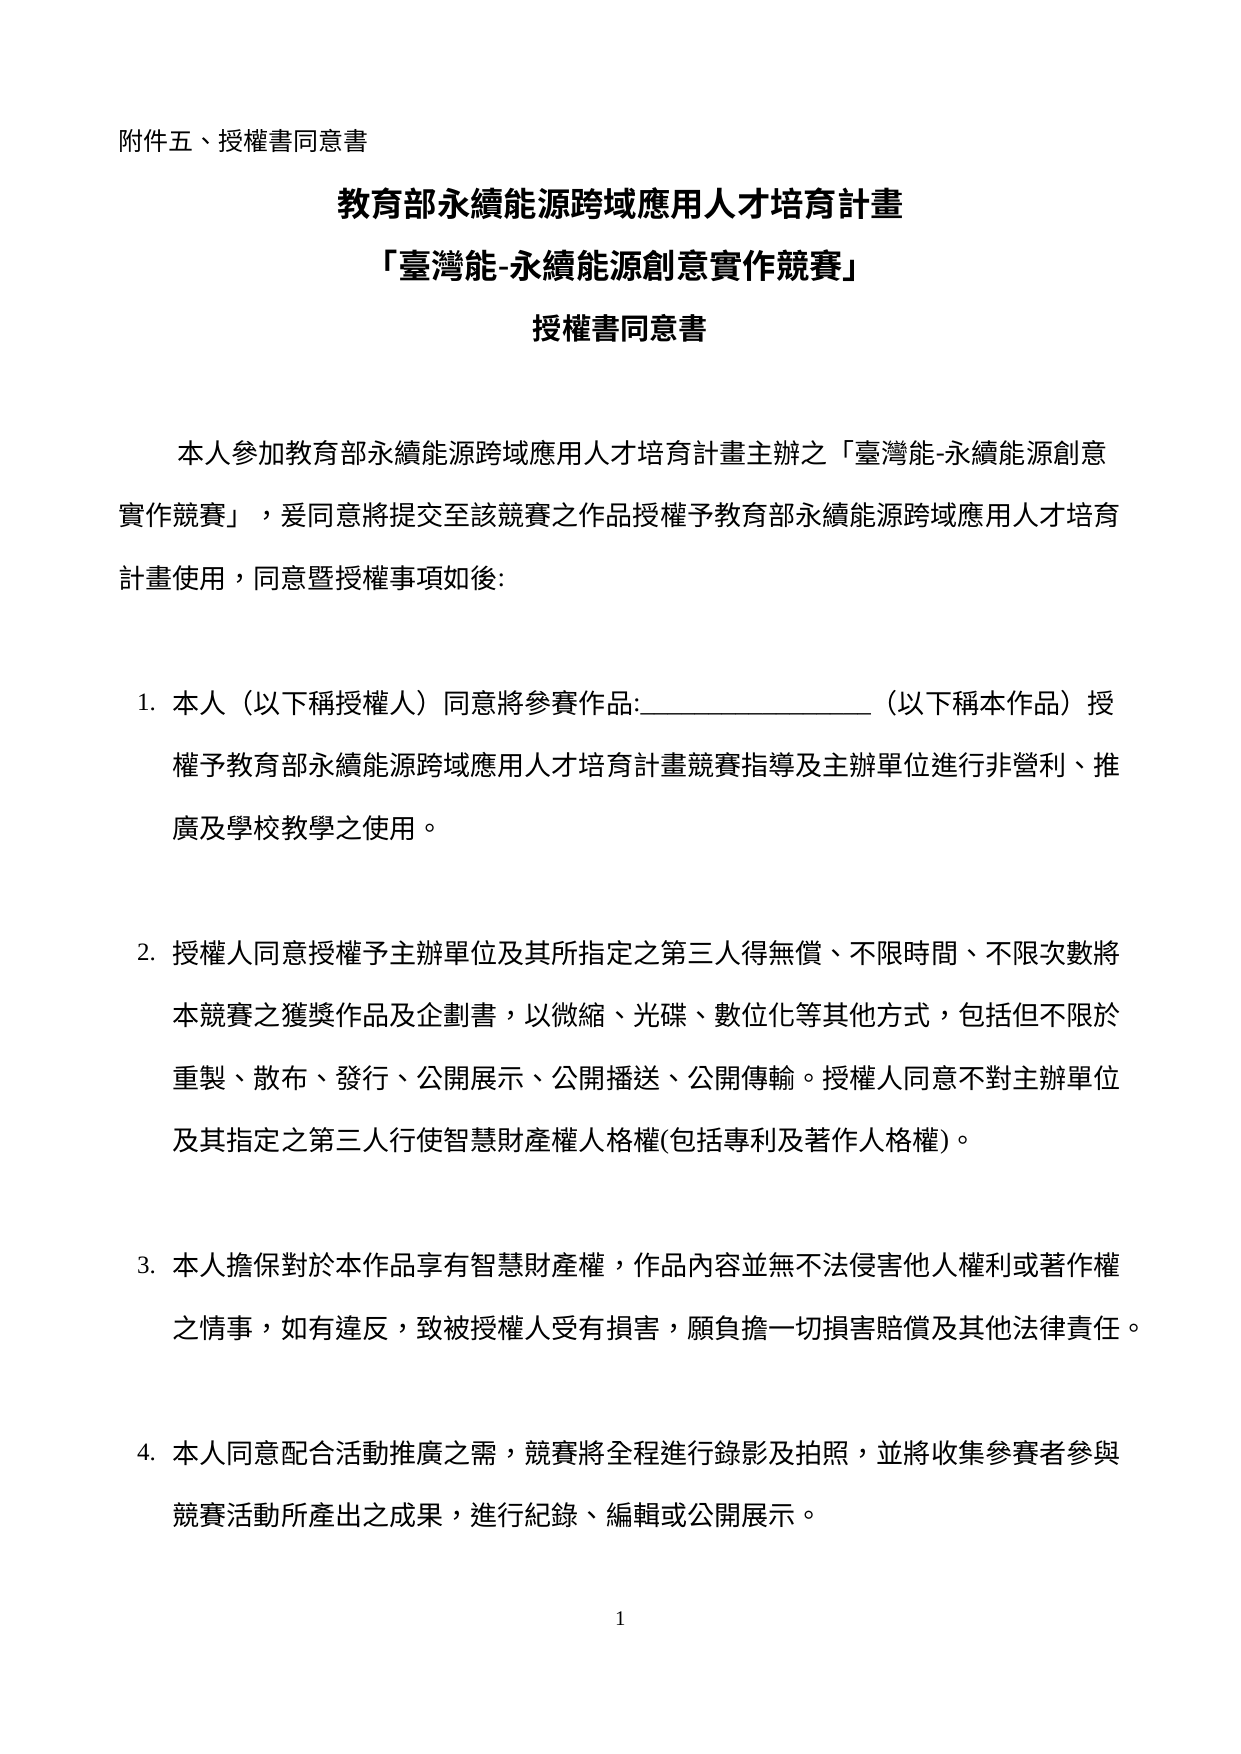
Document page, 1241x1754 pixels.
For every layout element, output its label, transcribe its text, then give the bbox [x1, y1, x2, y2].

text 「臺灣能-永續能源創意實作競賽」 [118, 222, 1122, 285]
list 本人（以下稱授權人）同意將參賽作品:_________________（以下稱本作品）授權予教育部永續能源跨域應用人才培育計畫競賽指導及主辦單位進行非營利、推廣及學校教學之使用。 [137, 660, 1122, 847]
list 本人擔保對於本作品享有智慧財產權，作品內容並無不法侵害他人權利或著作權之情事，如有違反，致被授權人受有損害，願負擔一切損害賠償及其他法律責任。 [137, 1222, 1122, 1347]
list 本人同意配合活動推廣之需，競賽將全程進行錄影及拍照，並將收集參賽者參與競賽活動所產出之成果，進行紀錄、編輯或公開展示。 [137, 1410, 1122, 1535]
text 附件五、授權書同意書 [118, 97, 1122, 160]
text 本人參加教育部永續能源跨域應用人才培育計畫主辦之「臺灣能-永續能源創意實作競賽」，爰同意將提交至該競賽之作品授權予教育部永續能源跨域應用人才培育計畫使用，同意暨授權事項如後: [118, 410, 1122, 597]
text 教育部永續能源跨域應用人才培育計畫 [118, 160, 1122, 222]
text 授權書同意書 [118, 285, 1122, 347]
list 授權人同意授權予主辦單位及其所指定之第三人得無償、不限時間、不限次數將本競賽之獲獎作品及企劃書，以微縮、光碟、數位化等其他方式，包括但不限於重製、散布、發行、公開展示、公開播送、公開傳輸。授權人同意不對主辦單位及其指定之第三人行使智慧財產權人格權(包括專利及著作人格權)。 [137, 910, 1122, 1160]
